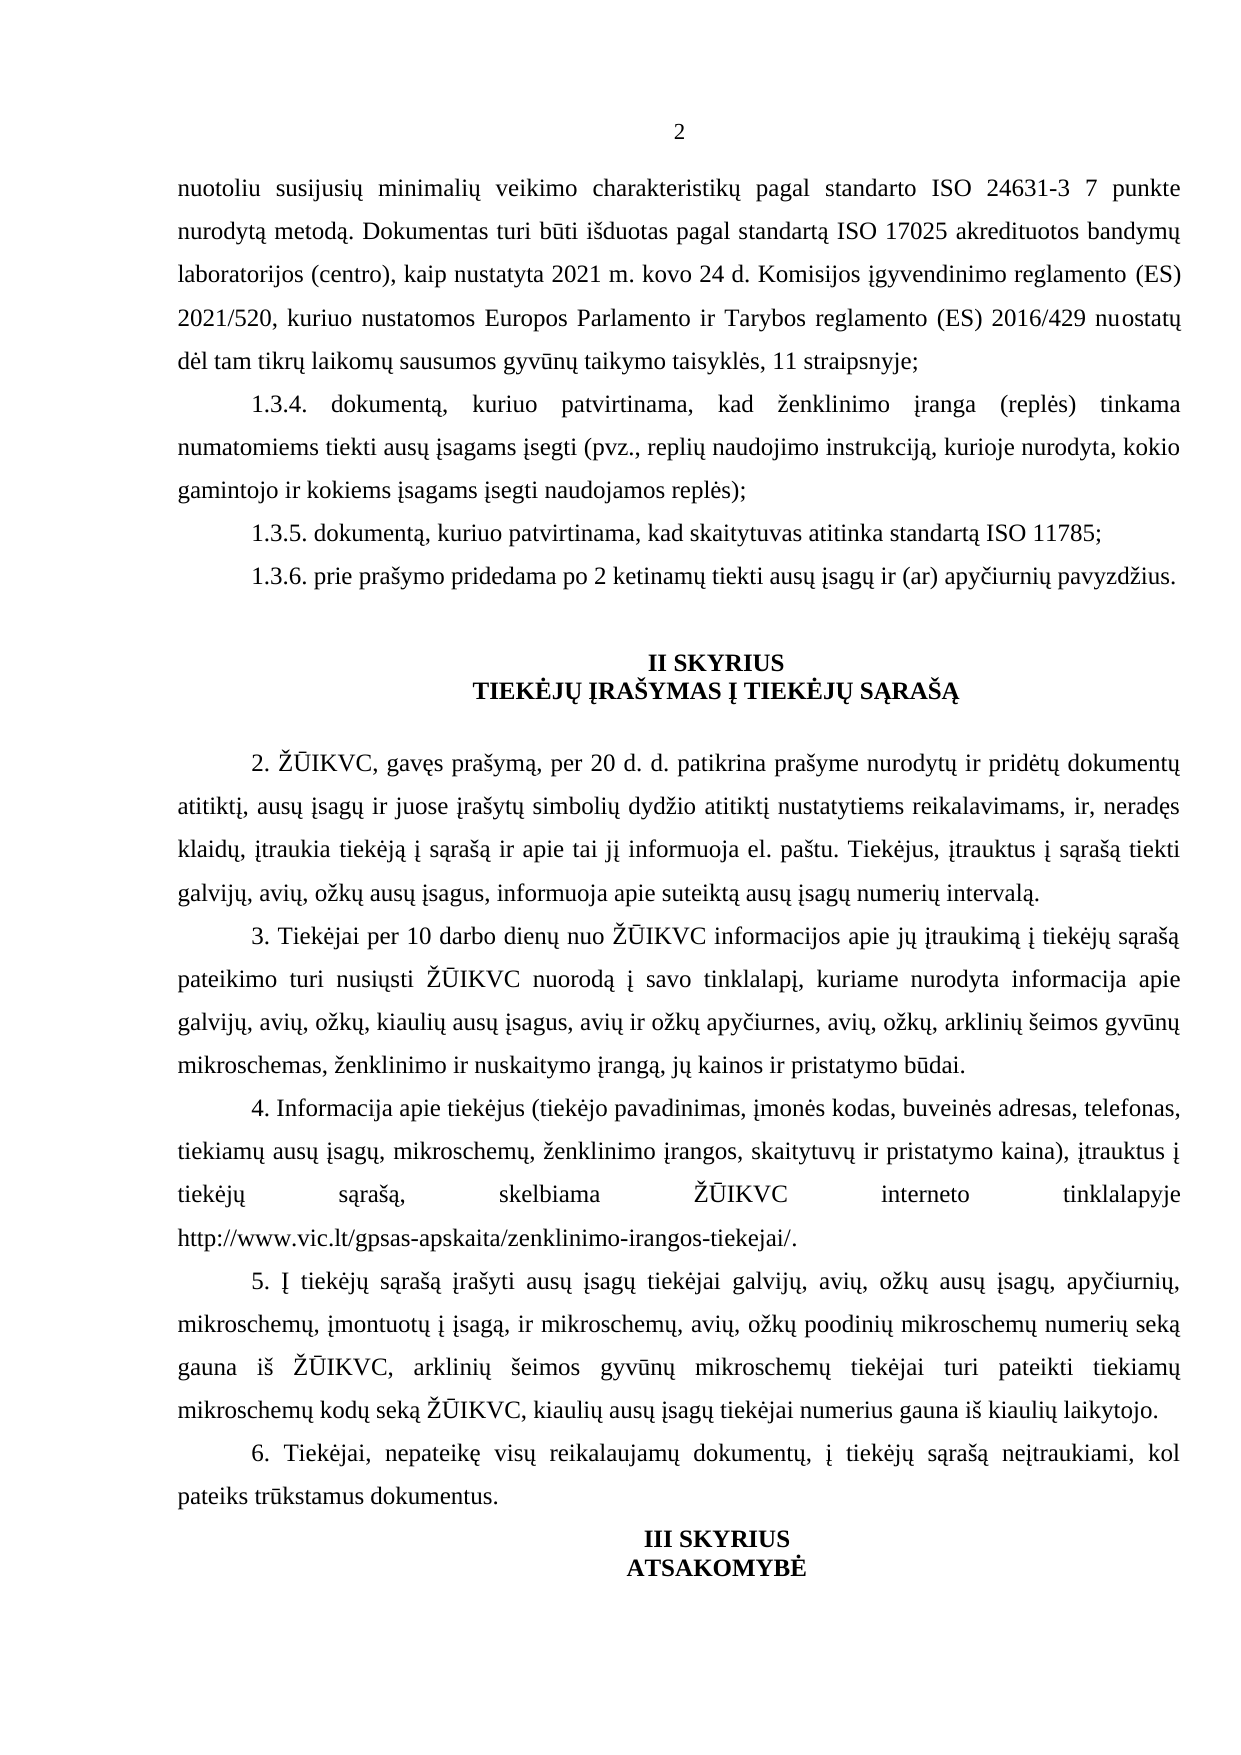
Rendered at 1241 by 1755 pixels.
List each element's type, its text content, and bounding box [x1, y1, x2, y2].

text 1.3.4. dokumentą, kuriuo patvirtinama, kad ženklinimo įranga (replės) tinkama numatomiems tiekti ausų įsagams įsegti (pvz., replių naudojimo instrukciją, kurioje nurodyta, kokio gamintojo ir kokiems įsagams įsegti naudojamos replės); [177, 389, 1181, 504]
text 4. Informacija apie tiekėjus (tiekėjo pavadinimas, įmonės kodas, buveinės adresas, telefonas, tiekiamų ausų įsagų, mikroschemų, ženklinimo įrangos, skaitytuvų ir pristatymo kaina), įtrauktus į tiekėjų sąrašą, skelbiama ŽŪIKVC interneto tinklalapyje http://www.vic.lt/gpsas-apskaita/zenklinimo-irangos-tiekejai/. [177, 1093, 1181, 1251]
text TIEKĖJŲ ĮRAŠYMAS Į TIEKĖJŲ SĄRAŠĄ [177, 676, 1181, 705]
text 1.3.6. prie prašymo pridedama po 2 ketinamų tiekti ausų įsagų ir (ar) apyčiurnių pavyzdžius. [177, 561, 1181, 590]
text 6. Tiekėjai, nepateikę visų reikalaujamų dokumentų, į tiekėjų sąrašą neįtraukiami, kol pateiks trūkstamus dokumentus. [177, 1438, 1181, 1510]
text III SKYRIUS [177, 1524, 1181, 1553]
text II SKYRIUS [177, 648, 1181, 676]
text 2. ŽŪIKVC, gavęs prašymą, per 20 d. d. patikrina prašyme nurodytų ir pridėtų dokumentų atitiktį, ausų įsagų ir juose įrašytų simbolių dydžio atitiktį nustatytiems reikalavimams, ir, neradęs klaidų, įtraukia tiekėją į sąrašą ir apie tai jį informuoja el. paštu. Tiekėjus, įtrauktus į sąrašą tiekti galvijų, avių, ožkų ausų įsagus, informuoja apie suteiktą ausų įsagų numerių intervalą. [177, 748, 1181, 906]
text nuotoliu susijusių minimalių veikimo charakteristikų pagal standarto ISO 24631-3 7 punkte nurodytą metodą. Dokumentas turi būti išduotas pagal standartą ISO 17025 akredituotos bandymų laboratorijos (centro), kaip nustatyta 2021 m. kovo 24 d. Komisijos įgyvendinimo reglamento (ES) 2021/520, kuriuo nustatomos Europos Parlamento ir Tarybos reglamento (ES) 2016/429 nuostatų dėl tam tikrų laikomų sausumos gyvūnų taikymo taisyklės, 11 straipsnyje; [177, 173, 1181, 374]
text 1.3.5. dokumentą, kuriuo patvirtinama, kad skaitytuvas atitinka standartą ISO 11785; [177, 518, 1181, 547]
text 3. Tiekėjai per 10 darbo dienų nuo ŽŪIKVC informacijos apie jų įtraukimą į tiekėjų sąrašą pateikimo turi nusiųsti ŽŪIKVC nuorodą į savo tinklalapį, kuriame nurodyta informacija apie galvijų, avių, ožkų, kiaulių ausų įsagus, avių ir ožkų apyčiurnes, avių, ožkų, arklinių šeimos gyvūnų mikroschemas, ženklinimo ir nuskaitymo įrangą, jų kainos ir pristatymo būdai. [177, 921, 1181, 1079]
text 5. Į tiekėjų sąrašą įrašyti ausų įsagų tiekėjai galvijų, avių, ožkų ausų įsagų, apyčiurnių, mikroschemų, įmontuotų į įsagą, ir mikroschemų, avių, ožkų poodinių mikroschemų numerių seką gauna iš ŽŪIKVC, arklinių šeimos gyvūnų mikroschemų tiekėjai turi pateikti tiekiamų mikroschemų kodų seką ŽŪIKVC, kiaulių ausų įsagų tiekėjai numerius gauna iš kiaulių laikytojo. [177, 1266, 1181, 1424]
text ATSAKOMYBĖ [177, 1553, 1181, 1582]
